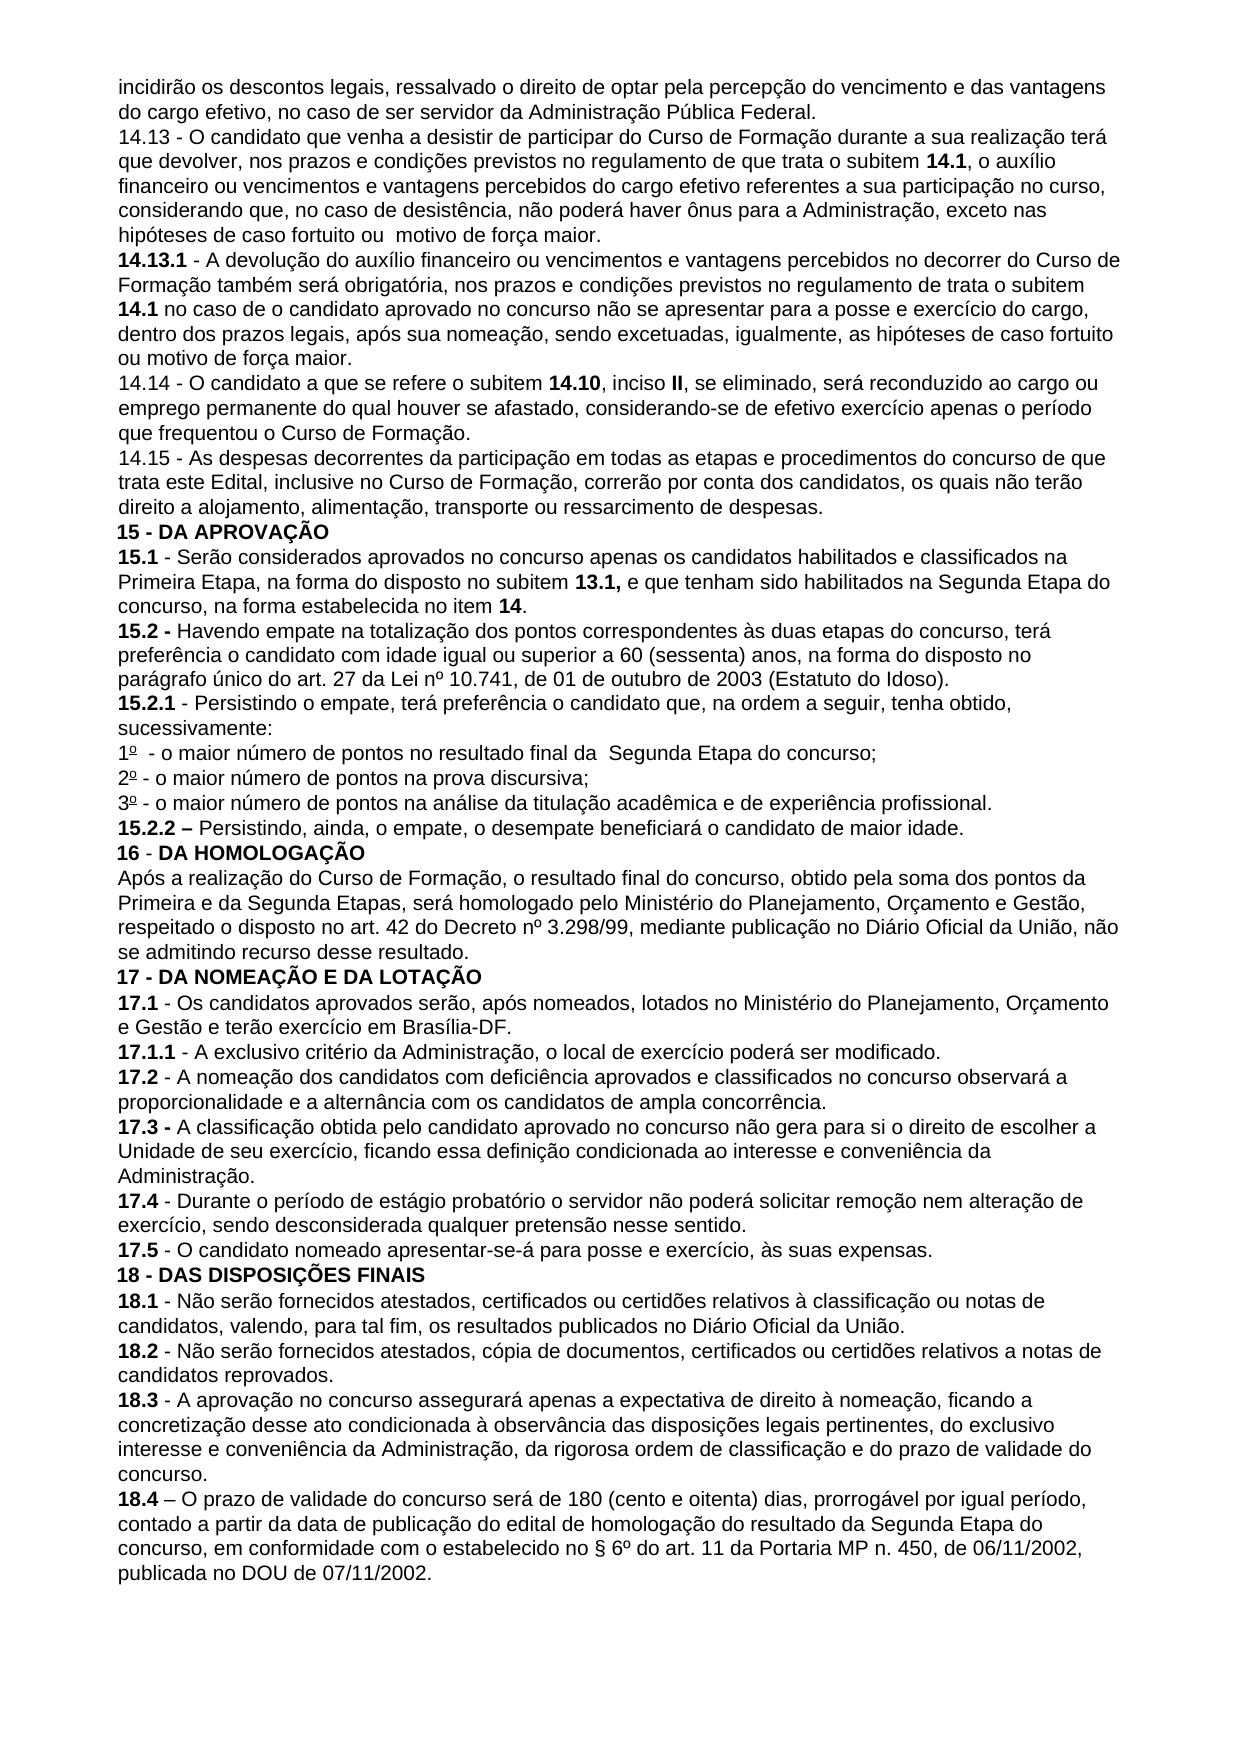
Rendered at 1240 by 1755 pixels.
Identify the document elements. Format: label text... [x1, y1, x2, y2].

text 17.3 - A classificação obtida pelo candidato aprovado no concurso não gera para si o direito de escolher a Unidade de seu exercício, ficando essa definição condicionada ao interesse e conveniência da Administração. [118, 1114, 1123, 1188]
text 3o - o maior número de pontos na análise da titulação acadêmica e de experiência profissional. [118, 790, 1123, 814]
text 2o - o maior número de pontos na prova discursiva; [118, 765, 1123, 789]
text 1o - o maior número de pontos no resultado final da Segunda Etapa do concurso; [118, 740, 1123, 764]
text 17.2 - A nomeação dos candidatos com deficiência aprovados e classificados no concurso observará a proporcionalidade e a alternância com os candidatos de ampla concorrência. [118, 1065, 1123, 1113]
text 17.4 - Durante o período de estágio probatório o servidor não poderá solicitar remoção nem alteração de exercício, sendo desconsiderada qualquer pretensão nesse sentido. [118, 1189, 1123, 1237]
text 17.5 - O candidato nomeado apresentar-se-á para posse e exercício, às suas expensas. [118, 1238, 1123, 1262]
text 15.2.2 – Persistindo, ainda, o empate, o desempate beneficiará o candidato de maior idade. [118, 815, 1123, 839]
subtitle 18 - DAS DISPOSIÇÕES FINAIS [116, 1263, 1123, 1287]
text 18.1 - Não serão fornecidos atestados, certificados ou certidões relativos à classificação ou notas de candidatos, valendo, para tal fim, os resultados publicados no Diário Oficial da União. [118, 1289, 1123, 1337]
text 18.3 - A aprovação no concurso assegurará apenas a expectativa de direito à nomeação, ficando a concretização desse ato condicionada à observância das disposições legais pertinentes, do exclusivo interesse e conveniência da Administração, da rigorosa ordem de classificação e do prazo de validade do concurso. [118, 1388, 1123, 1486]
text 15.2 - Havendo empate na totalização dos pontos correspondentes às duas etapas do concurso, terá preferência o candidato com idade igual ou superior a 60 (sessenta) anos, na forma do disposto no parágrafo único do art. 27 da Lei nº 10.741, de 01 de outubro de 2003 (Estatuto do Idoso). [118, 619, 1124, 691]
text incidirão os descontos legais, ressalvado o direito de optar pela percepção do vencimento e das vantagens do cargo efetivo, no caso de ser servidor da Administração Pública Federal. [118, 75, 1123, 123]
subtitle 17 - DA NOMEAÇÃO E DA LOTAÇÃO [116, 965, 1123, 989]
text 18.4 – O prazo de validade do concurso será de 180 (cento e oitenta) dias, prorrogável por igual período, contado a partir da data de publicação do edital de homologação do resultado da Segunda Etapa do concurso, em conformidade com o estabelecido no § 6º do art. 11 da Portaria MP n. 450, de 06/11/2002, publicada no DOU de 07/11/2002. [118, 1487, 1123, 1584]
text Após a realização do Curso de Formação, o resultado final do concurso, obtido pela soma dos pontos da Primeira e da Segunda Etapas, será homologado pelo Ministério do Planejamento, Orçamento e Gestão, respeitado o disposto no art. 42 do Decreto nº 3.298/99, mediante publicação no Diário Oficial da União, não se admitindo recurso desse resultado. [118, 866, 1123, 964]
text 15.2.1 - Persistindo o empate, terá preferência o candidato que, na ordem a seguir, tenha obtido, sucessivamente: [118, 691, 1123, 739]
text 17.1 - Os candidatos aprovados serão, após nomeados, lotados no Ministério do Planejamento, Orçamento e Gestão e terão exercício em Brasília-DF. [118, 990, 1123, 1039]
text 15.1 - Serão considerados aprovados no concurso apenas os candidatos habilitados e classificados na Primeira Etapa, na forma do disposto no subitem 13.1, e que tenham sido habilitados na Segunda Etapa do concurso, na forma estabelecida no item 14. [118, 545, 1123, 618]
subtitle 16 - DA HOMOLOGAÇÃO [116, 840, 1123, 864]
text 14.14 - O candidato a que se refere o subitem 14.10, inciso II, se eliminado, será reconduzido ao cargo ou emprego permanente do qual houver se afastado, considerando-se de efetivo exercício apenas o período que frequentou o Curso de Formação. [118, 371, 1123, 444]
text 14.13.1 - A devolução do auxílio financeiro ou vencimentos e vantagens percebidos no decorrer do Curso de Formação também será obrigatória, nos prazos e condições previstos no regulamento de trata o subitem 14.1 no caso de o candidato aprovado no concurso não se apresentar para a posse e exercício do cargo, dentro dos prazos legais, após sua nomeação, sendo excetuadas, igualmente, as hipóteses de caso fortuito ou motivo de força maior. [118, 248, 1123, 370]
subtitle 15 - DA APROVAÇÃO [116, 519, 1123, 543]
text 18.2 - Não serão fornecidos atestados, cópia de documentos, certificados ou certidões relativos a notas de candidatos reprovados. [118, 1338, 1123, 1387]
text 17.1.1 - A exclusivo critério da Administração, o local de exercício poderá ser modificado. [118, 1040, 1123, 1064]
text 14.15 - As despesas decorrentes da participação em todas as etapas e procedimentos do concurso de que trata este Edital, inclusive no Curso de Formação, correrão por conta dos candidatos, os quais não terão direito a alojamento, alimentação, transporte ou ressarcimento de despesas. [118, 445, 1123, 518]
text 14.13 - O candidato que venha a desistir de participar do Curso de Formação durante a sua realização terá que devolver, nos prazos e condições previstos no regulamento de que trata o subitem 14.1, o auxílio financeiro ou vencimentos e vantagens percebidos do cargo efetivo referentes a sua participação no curso, considerando que, no caso de desistência, não poderá haver ônus para a Administração, exceto nas hipóteses de caso fortuito ou motivo de força maior. [118, 124, 1123, 247]
